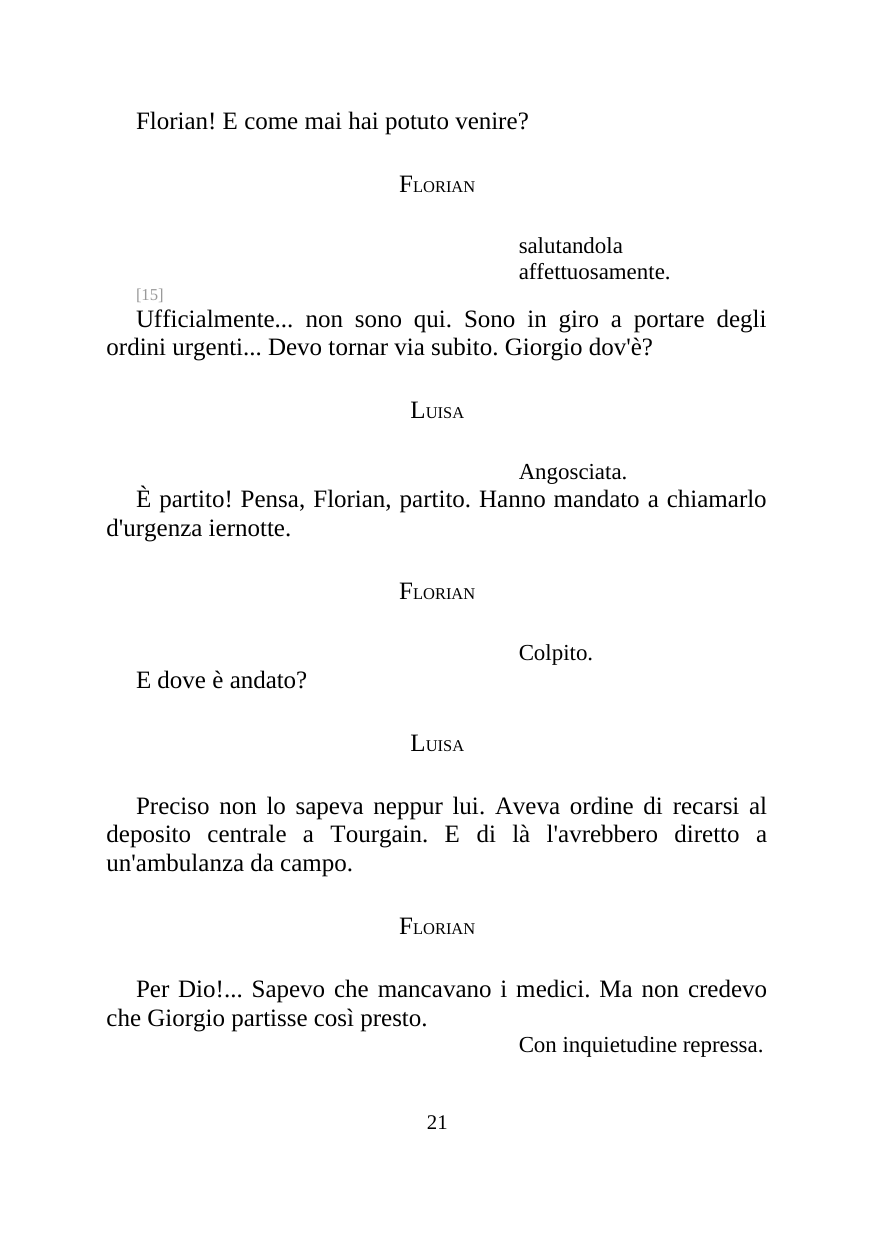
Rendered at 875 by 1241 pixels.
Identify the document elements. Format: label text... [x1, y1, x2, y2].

text salutandola affettuosamente. [518, 232, 768, 284]
text Florian! E come mai hai potuto venire? [106, 106, 768, 135]
text Florian [106, 911, 768, 940]
text Ufficialmente... non sono qui. Sono in giro a portare degli ordini urgenti... Devo tornar via subito. Giorgio dov'è? [106, 304, 768, 361]
text Luisa [106, 728, 768, 757]
text [15] [106, 284, 768, 304]
text Angosciata. [518, 458, 768, 484]
text Florian [106, 576, 768, 605]
text Colpito. [518, 639, 768, 665]
text Luisa [106, 395, 768, 424]
text Florian [106, 169, 768, 198]
text È partito! Pensa, Florian, partito. Hanno mandato a chiamarlo d'urgenza iernotte. [106, 484, 768, 542]
text E dove è andato? [106, 665, 768, 694]
text Preciso non lo sapeva neppur lui. Aveva ordine di recarsi al deposito centrale a Tourgain. E di là l'avrebbero diretto a un'ambulanza da campo. [106, 791, 768, 877]
text Per Dio!... Sapevo che mancavano i medici. Ma non credevo che Giorgio partisse così presto. [106, 974, 768, 1031]
text Con inquietudine repressa. [518, 1031, 768, 1058]
